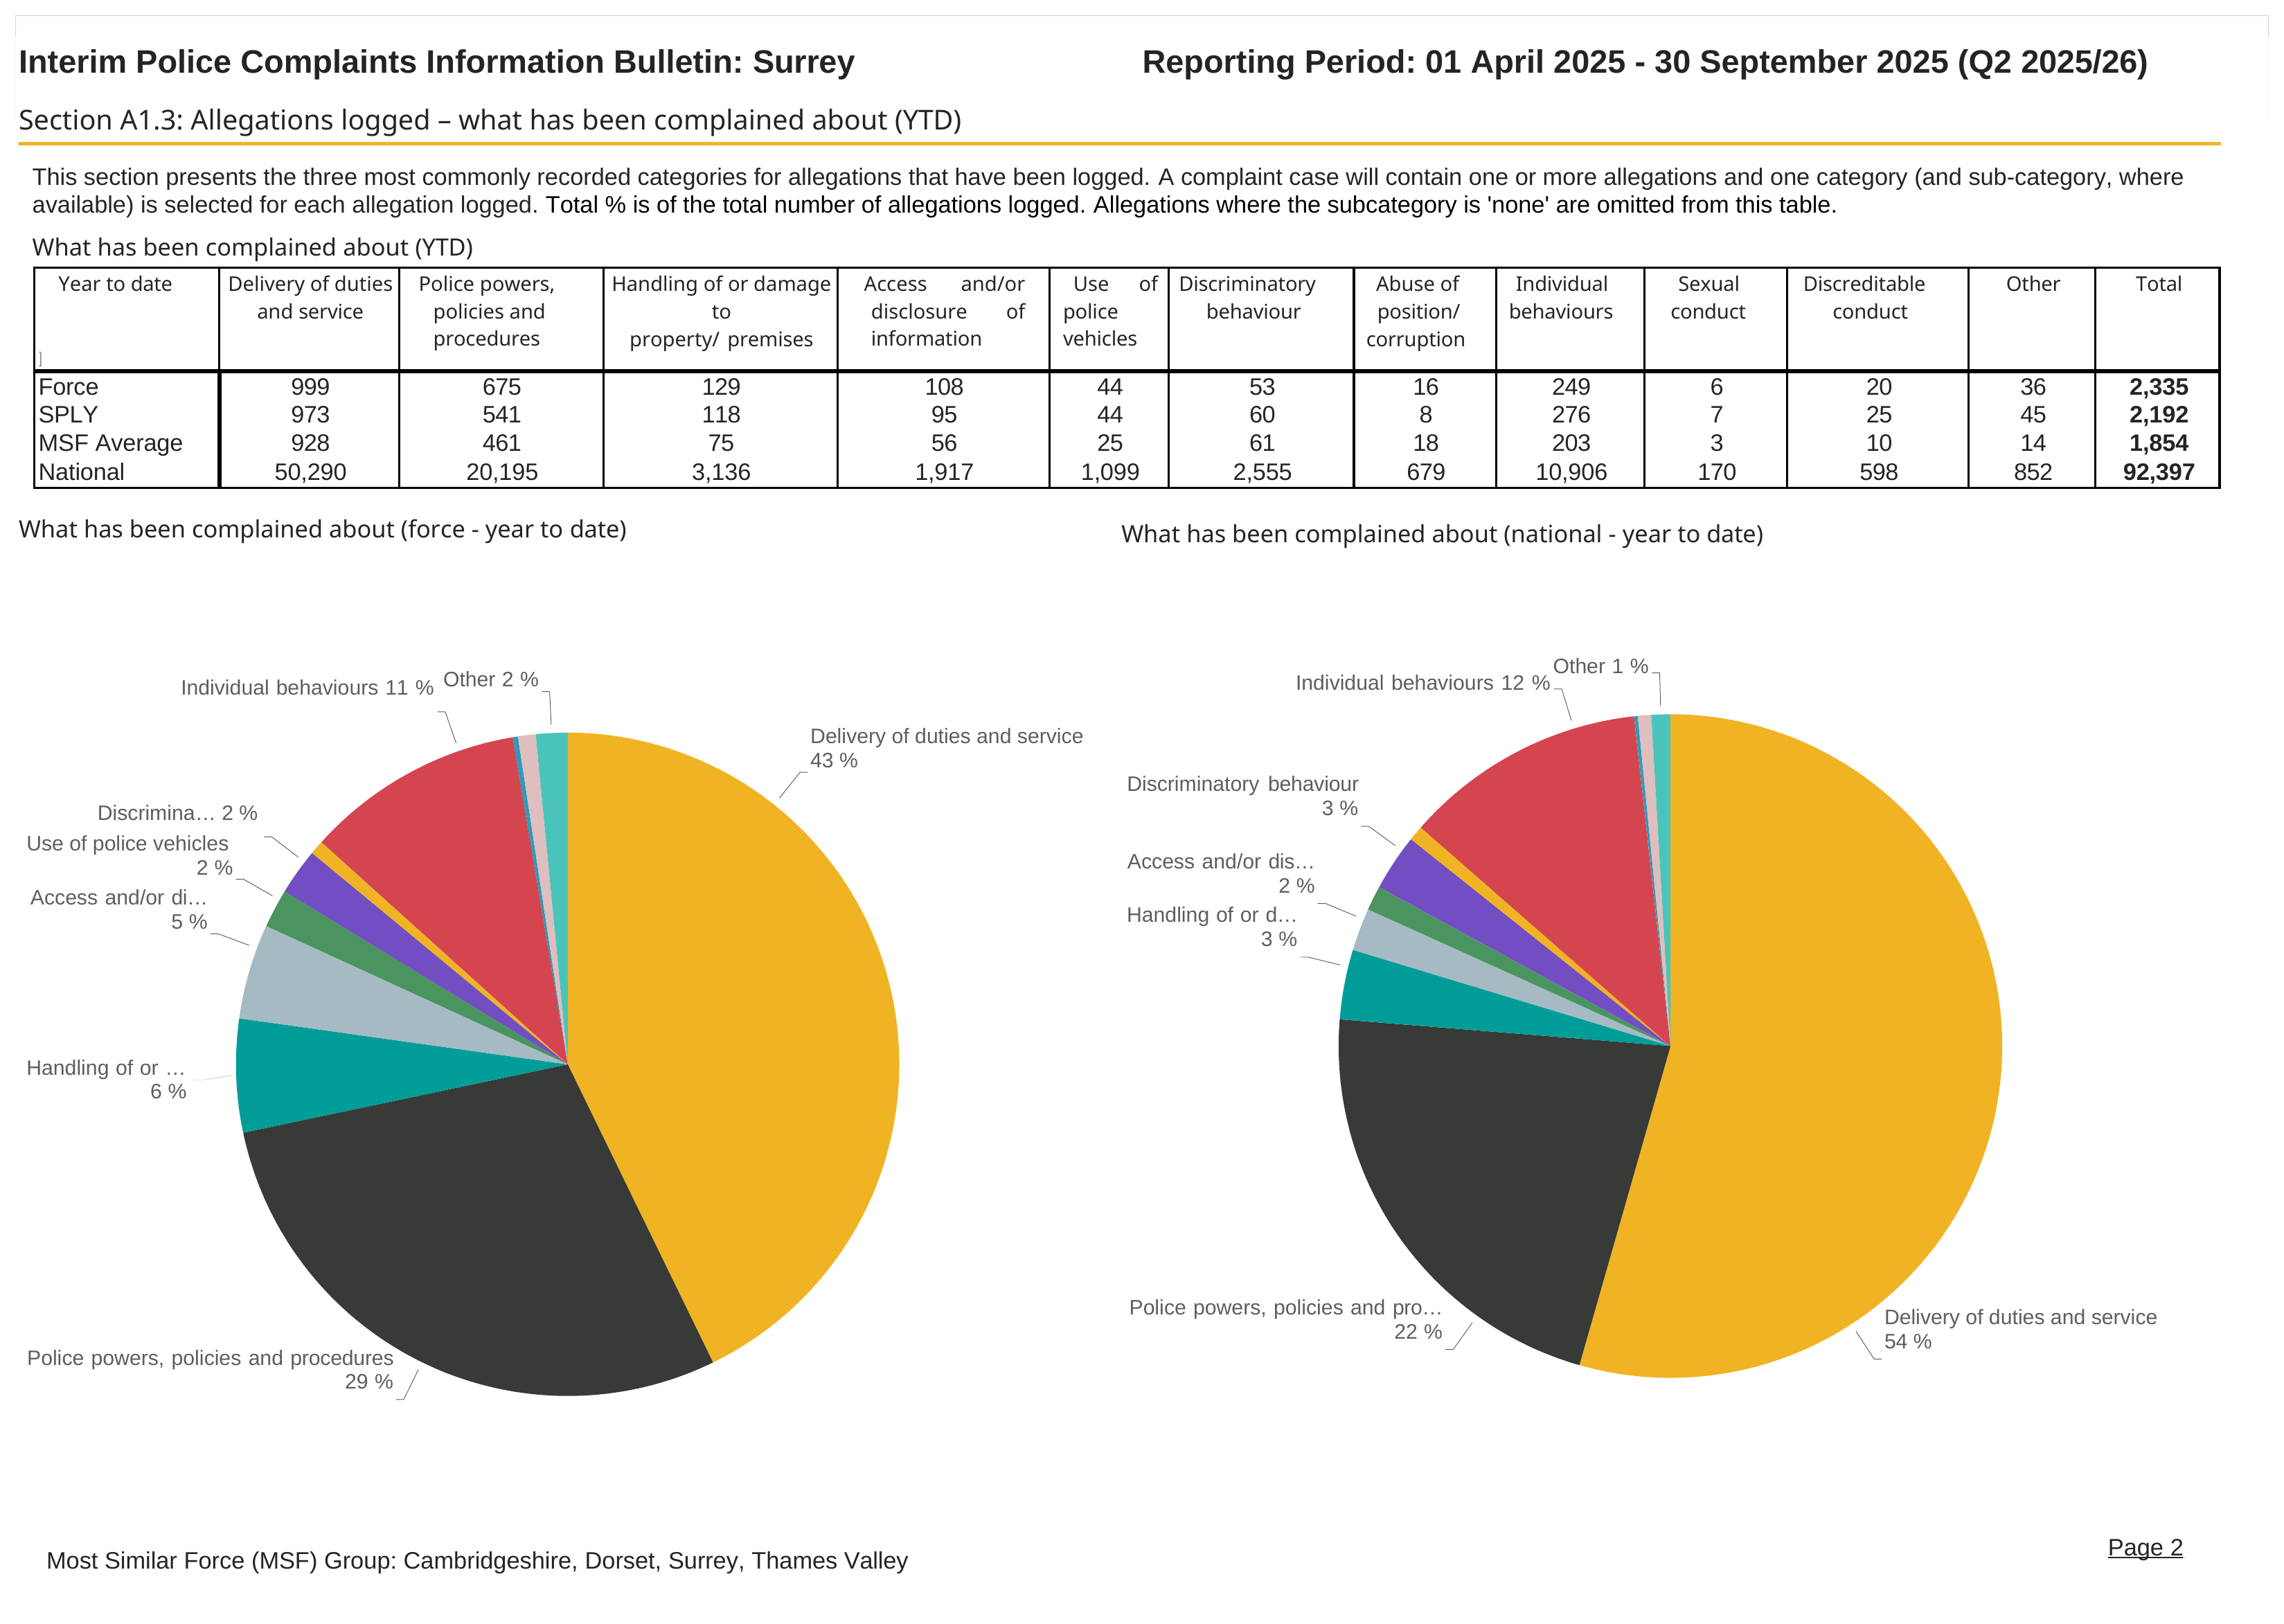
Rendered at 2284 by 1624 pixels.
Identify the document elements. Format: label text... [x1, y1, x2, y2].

text 5 % [10, 910, 15, 934]
text 29 % [10, 1370, 15, 1394]
